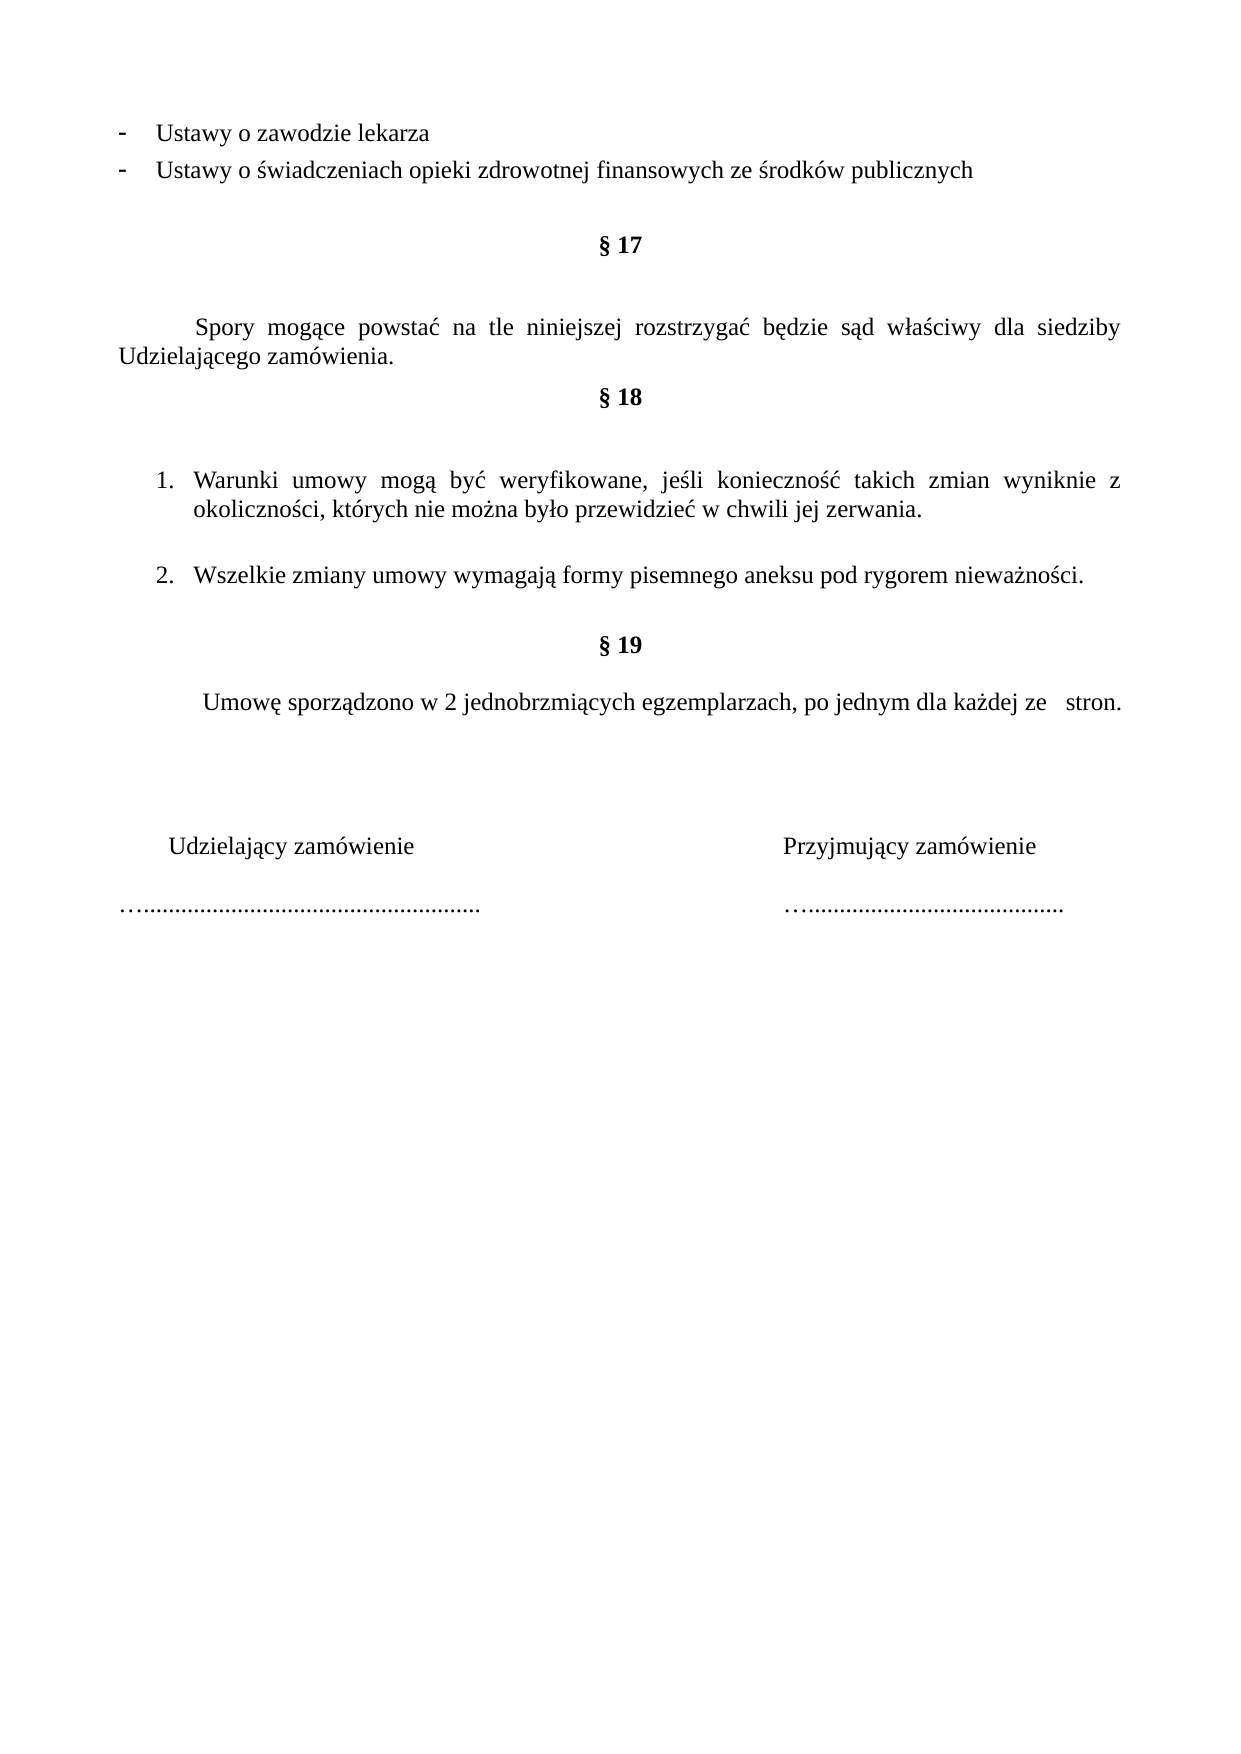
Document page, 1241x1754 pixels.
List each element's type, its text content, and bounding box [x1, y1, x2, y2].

text …...................................................... …......................................... [118, 889, 1122, 917]
text § 17 [118, 230, 1122, 259]
list Ustawy o zawodzie lekarza [118, 118, 1122, 147]
list Warunki umowy mogą być weryfikowane, jeśli konieczność takich zmian wyniknie z okoliczności, których nie można było przewidzieć w chwili jej zerwania. [156, 465, 1122, 522]
text § 18 [118, 382, 1122, 411]
text § 19 [118, 630, 1122, 659]
text Umowę sporządzono w 2 jednobrzmiących egzemplarzach, po jednym dla każdej ze stron. [118, 687, 1122, 716]
list Ustawy o świadczeniach opieki zdrowotnej finansowych ze środków publicznych [118, 155, 1122, 184]
text Spory mogące powstać na tle niniejszej rozstrzygać będzie sąd właściwy dla siedziby Udzielającego zamówienia. [118, 312, 1122, 370]
list Wszelkie zmiany umowy wymagają formy pisemnego aneksu pod rygorem nieważności. [156, 560, 1122, 589]
text Udzielający zamówienie Przyjmujący zamówienie [118, 831, 1122, 860]
